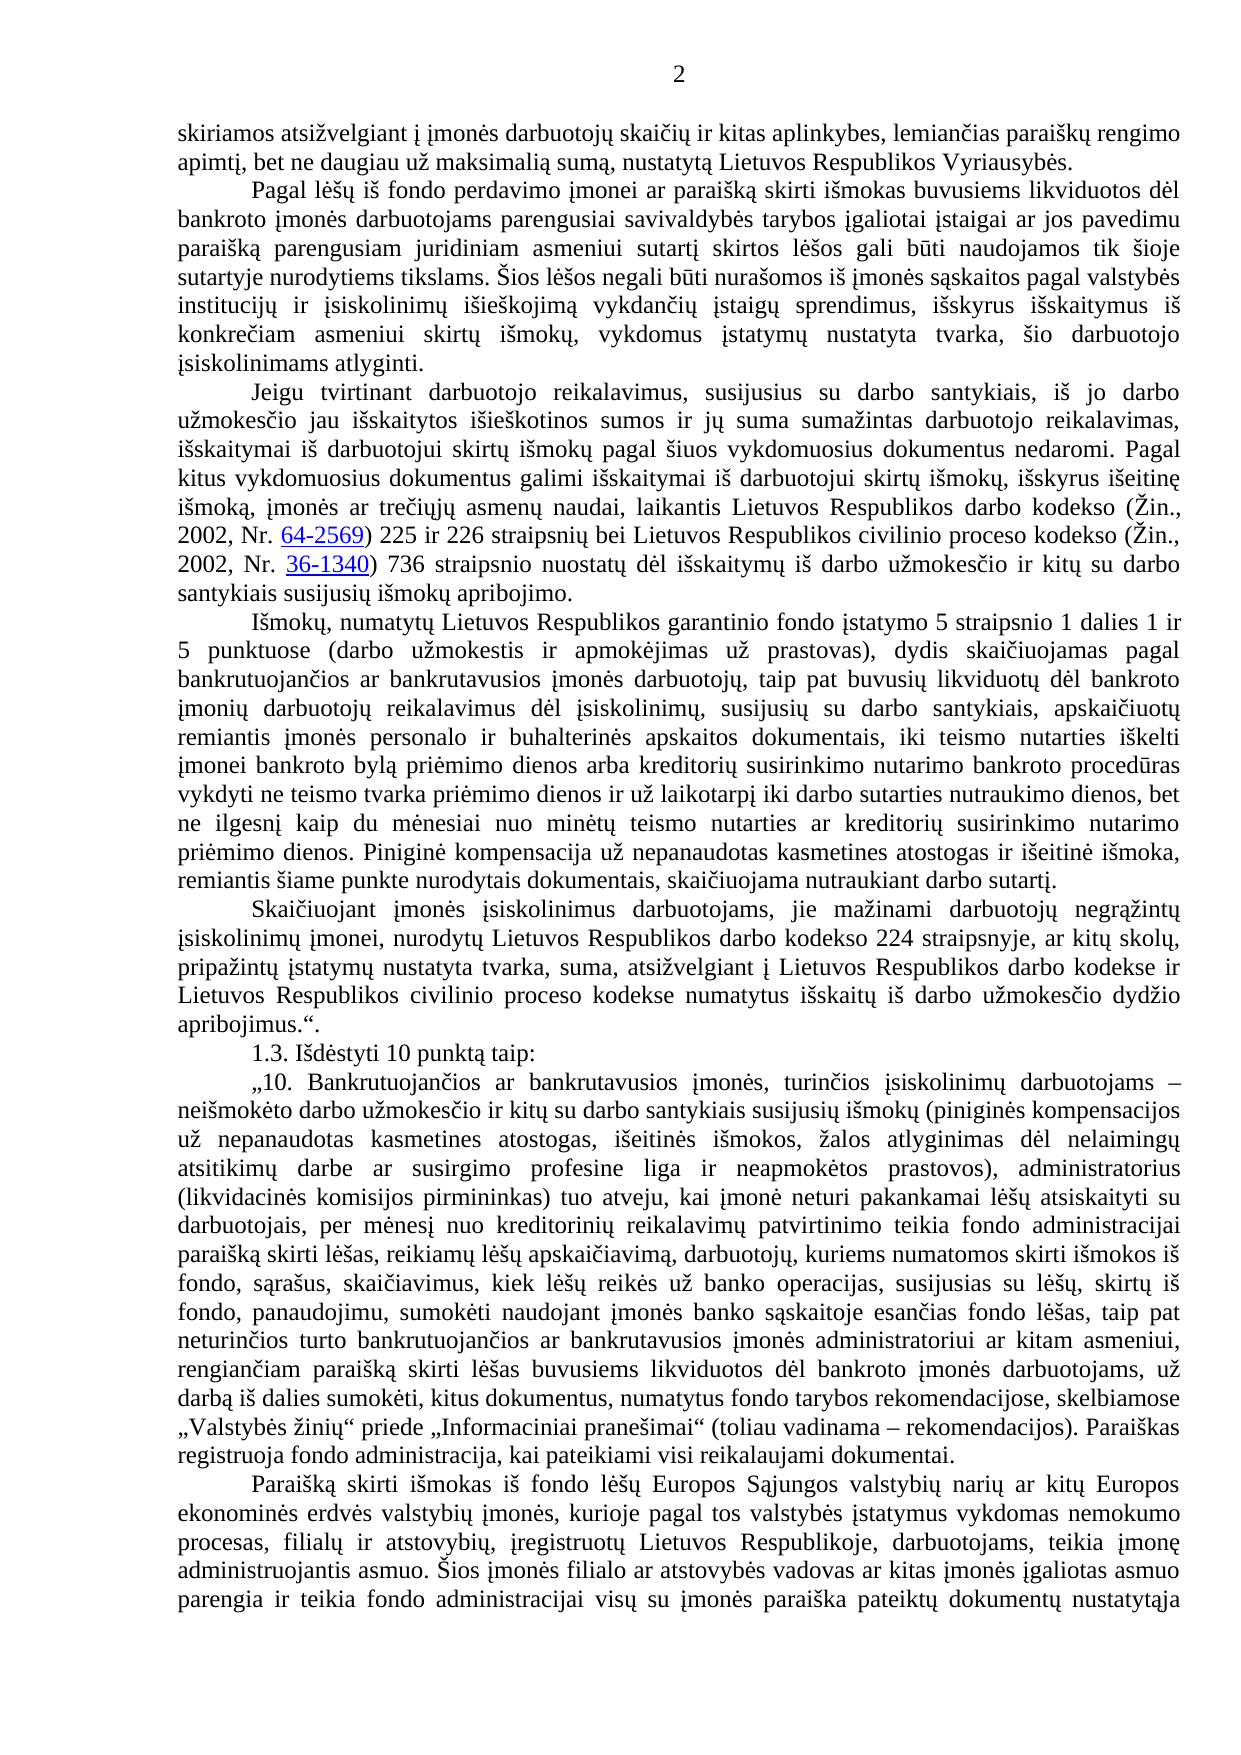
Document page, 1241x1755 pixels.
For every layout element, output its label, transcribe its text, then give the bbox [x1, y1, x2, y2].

text „10. Bankrutuojančios ar bankrutavusios įmonės, turinčios įsiskolinimų darbuotojams – neišmokėto darbo užmokesčio ir kitų su darbo santykiais susijusių išmokų (piniginės kompensacijos už nepanaudotas kasmetines atostogas, išeitinės išmokos, žalos atlyginimas dėl nelaimingų atsitikimų darbe ar susirgimo profesine liga ir neapmokėtos prastovos), administratorius (likvidacinės komisijos pirmininkas) tuo atveju, kai įmonė neturi pakankamai lėšų atsiskaityti su darbuotojais, per mėnesį nuo kreditorinių reikalavimų patvirtinimo teikia fondo administracijai paraišką skirti lėšas, reikiamų lėšų apskaičiavimą, darbuotojų, kuriems numatomos skirti išmokos iš fondo, sąrašus, skaičiavimus, kiek lėšų reikės už banko operacijas, susijusias su lėšų, skirtų iš fondo, panaudojimu, sumokėti naudojant įmonės banko sąskaitoje esančias fondo lėšas, taip pat neturinčios turto bankrutuojančios ar bankrutavusios įmonės administratoriui ar kitam asmeniui, rengiančiam paraišką skirti lėšas buvusiems likviduotos dėl bankroto įmonės darbuotojams, už darbą iš dalies sumokėti, kitus dokumentus, numatytus fondo tarybos rekomendacijose, skelbiamose „Valstybės žinių“ priede „Informaciniai pranešimai“ (toliau vadinama – rekomendacijos). Paraiškas registruoja fondo administracija, kai pateikiami visi reikalaujami dokumentai. [177, 1067, 1181, 1469]
text Skaičiuojant įmonės įsiskolinimus darbuotojams, jie mažinami darbuotojų negrąžintų įsiskolinimų įmonei, nurodytų Lietuvos Respublikos darbo kodekso 224 straipsnyje, ar kitų skolų, pripažintų įstatymų nustatyta tvarka, suma, atsižvelgiant į Lietuvos Respublikos darbo kodekse ir Lietuvos Respublikos civilinio proceso kodekse numatytus išskaitų iš darbo užmokesčio dydžio apribojimus.“. [177, 894, 1181, 1038]
text skiriamos atsižvelgiant į įmonės darbuotojų skaičių ir kitas aplinkybes, lemiančias paraiškų rengimo apimtį, bet ne daugiau už maksimalią sumą, nustatytą Lietuvos Respublikos Vyriausybės. [177, 118, 1181, 176]
text Pagal lėšų iš fondo perdavimo įmonei ar paraišką skirti išmokas buvusiems likviduotos dėl bankroto įmonės darbuotojams parengusiai savivaldybės tarybos įgaliotai įstaigai ar jos pavedimu paraišką parengusiam juridiniam asmeniui sutartį skirtos lėšos gali būti naudojamos tik šioje sutartyje nurodytiems tikslams. Šios lėšos negali būti nurašomos iš įmonės sąskaitos pagal valstybės institucijų ir įsiskolinimų išieškojimą vykdančių įstaigų sprendimus, išskyrus išskaitymus iš konkrečiam asmeniui skirtų išmokų, vykdomus įstatymų nustatyta tvarka, šio darbuotojo įsiskolinimams atlyginti. [177, 176, 1181, 377]
text 1.3. Išdėstyti 10 punktą taip: [177, 1038, 1181, 1067]
text Jeigu tvirtinant darbuotojo reikalavimus, susijusius su darbo santykiais, iš jo darbo užmokesčio jau išskaitytos išieškotinos sumos ir jų suma sumažintas darbuotojo reikalavimas, išskaitymai iš darbuotojui skirtų išmokų pagal šiuos vykdomuosius dokumentus nedaromi. Pagal kitus vykdomuosius dokumentus galimi išskaitymai iš darbuotojui skirtų išmokų, išskyrus išeitinę išmoką, įmonės ar trečiųjų asmenų naudai, laikantis Lietuvos Respublikos darbo kodekso (Žin., 2002, Nr. 64-2569) 225 ir 226 straipsnių bei Lietuvos Respublikos civilinio proceso kodekso (Žin., 2002, Nr. 36-1340) 736 straipsnio nuostatų dėl išskaitymų iš darbo užmokesčio ir kitų su darbo santykiais susijusių išmokų apribojimo. [177, 377, 1181, 607]
text Paraišką skirti išmokas iš fondo lėšų Europos Sąjungos valstybių narių ar kitų Europos ekonominės erdvės valstybių įmonės, kurioje pagal tos valstybės įstatymus vykdomas nemokumo procesas, filialų ir atstovybių, įregistruotų Lietuvos Respublikoje, darbuotojams, teikia įmonę administruojantis asmuo. Šios įmonės filialo ar atstovybės vadovas ar kitas įmonės įgaliotas asmuo parengia ir teikia fondo administracijai visų su įmonės paraiška pateiktų dokumentų nustatytąja [177, 1469, 1181, 1613]
text Išmokų, numatytų Lietuvos Respublikos garantinio fondo įstatymo 5 straipsnio 1 dalies 1 ir 5 punktuose (darbo užmokestis ir apmokėjimas už prastovas), dydis skaičiuojamas pagal bankrutuojančios ar bankrutavusios įmonės darbuotojų, taip pat buvusių likviduotų dėl bankroto įmonių darbuotojų reikalavimus dėl įsiskolinimų, susijusių su darbo santykiais, apskaičiuotų remiantis įmonės personalo ir buhalterinės apskaitos dokumentais, iki teismo nutarties iškelti įmonei bankroto bylą priėmimo dienos arba kreditorių susirinkimo nutarimo bankroto procedūras vykdyti ne teismo tvarka priėmimo dienos ir už laikotarpį iki darbo sutarties nutraukimo dienos, bet ne ilgesnį kaip du mėnesiai nuo minėtų teismo nutarties ar kreditorių susirinkimo nutarimo priėmimo dienos. Piniginė kompensacija už nepanaudotas kasmetines atostogas ir išeitinė išmoka, remiantis šiame punkte nurodytais dokumentais, skaičiuojama nutraukiant darbo sutartį. [177, 607, 1181, 894]
